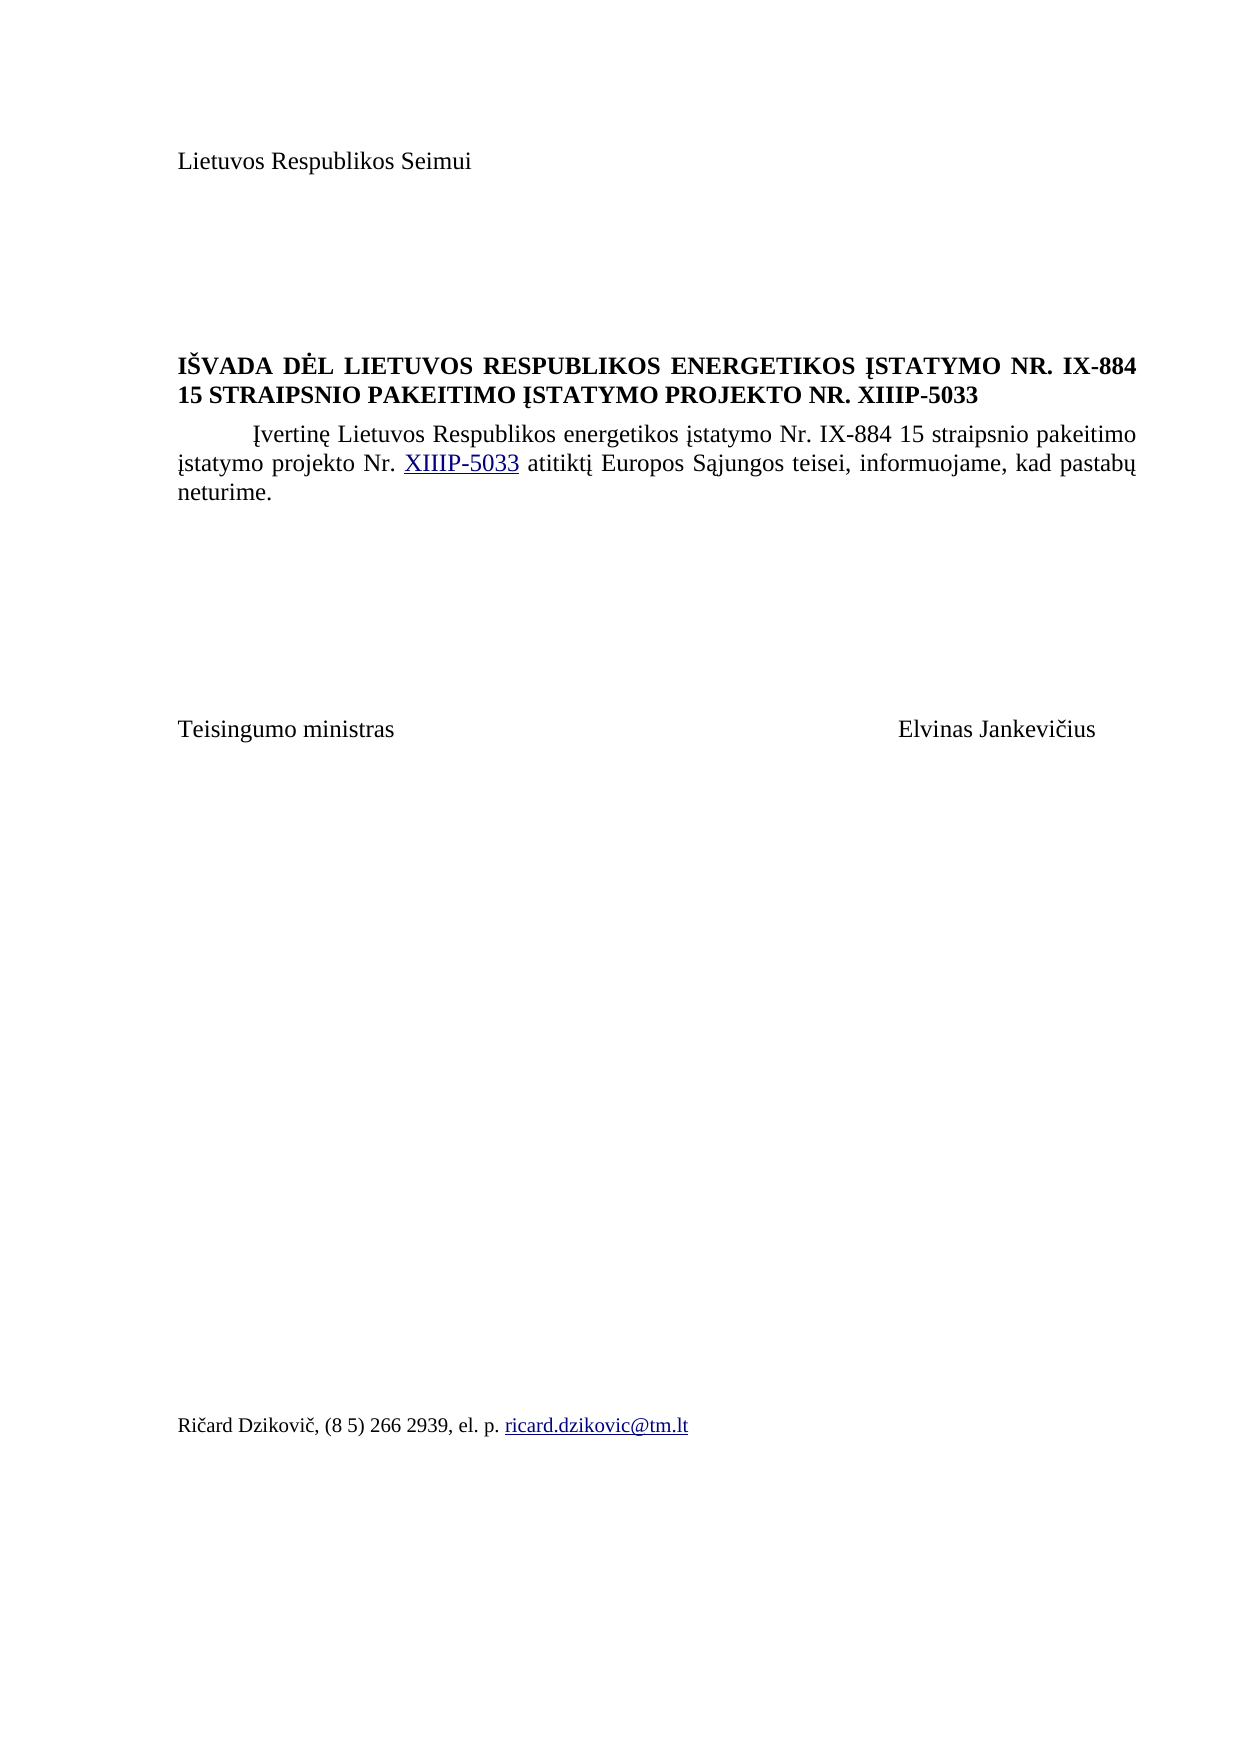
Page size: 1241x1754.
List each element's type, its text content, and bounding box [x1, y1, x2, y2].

text IŠVADA DĖL LIETUVOS RESPUBLIKOS ENERGETIKOS ĮSTATYMO NR. IX-884 15 STRAIPSNIO PAKEITIMO ĮSTATYMO PROJEKTO NR. XIIIP‑5033 [177, 351, 1137, 409]
text Įvertinę Lietuvos Respublikos energetikos įstatymo Nr. IX-884 15 straipsnio pakeitimo įstatymo projekto Nr. XIIIP‑5033 atitiktį Europos Sąjungos teisei, informuojame, kad pastabų neturime. [177, 419, 1137, 505]
text Ričard Dzikovič, (8 5) 266 2939, el. p. ricard.dzikovic@tm.lt [177, 1413, 1096, 1437]
text Teisingumo ministras Elvinas Jankevičius [177, 714, 1096, 742]
text Lietuvos Respublikos Seimui [177, 146, 1104, 174]
